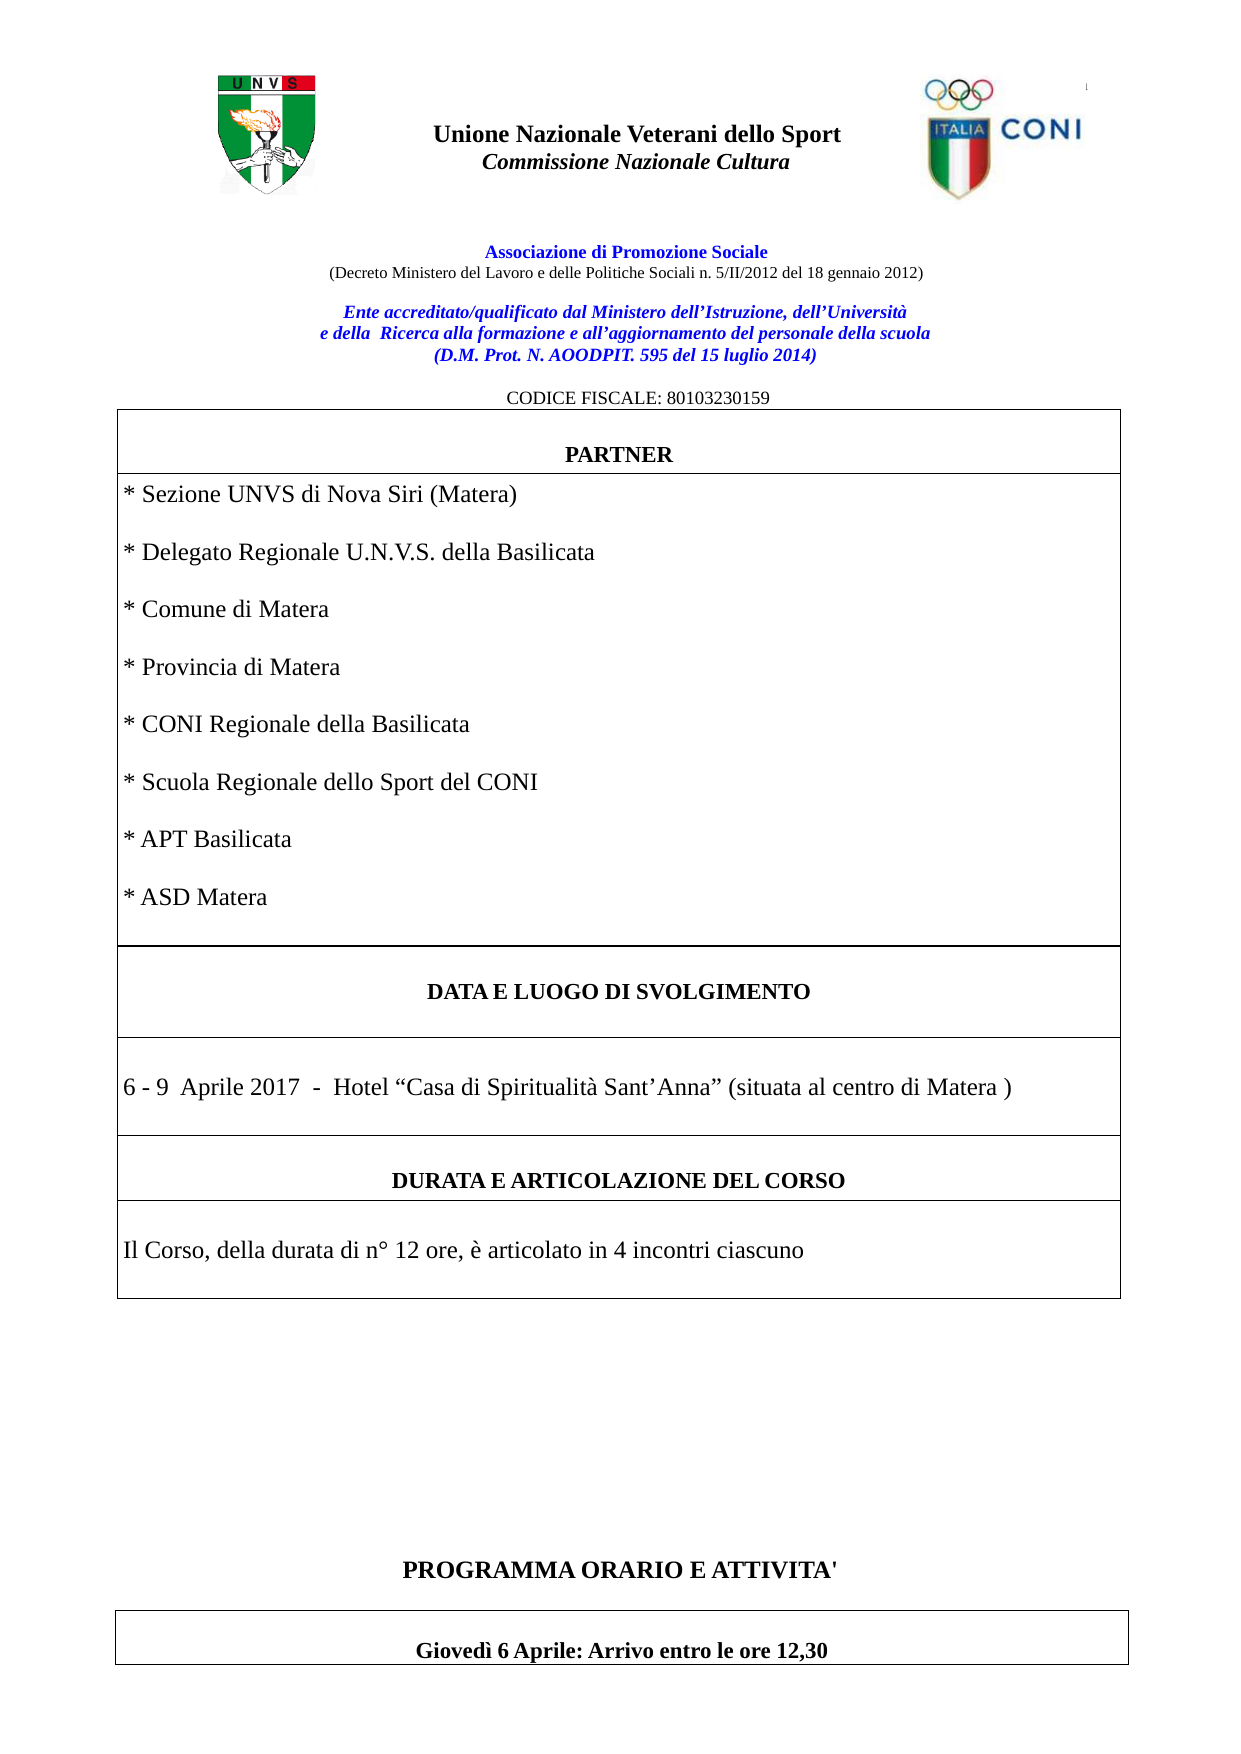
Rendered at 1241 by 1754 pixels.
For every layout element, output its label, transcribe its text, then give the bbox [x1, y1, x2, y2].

table_cell DURATA E ARTICOLAZIONE DEL CORSO [118, 1136, 1120, 1200]
table_cell 6 - 9 Aprile 2017 - Hotel “Casa di Spiritualità Sant’Anna” (situata al centro di Matera ) [118, 1038, 1120, 1135]
table_header PARTNER [118, 410, 1120, 473]
table_cell Il Corso, della durata di n° 12 ore, è articolato in 4 incontri ciascuno [118, 1201, 1120, 1298]
table_cell * Sezione UNVS di Nova Siri (Matera) * Delegato Regionale U.N.V.S. della Basilicata * Comune di Matera * Provincia di Matera * CONI Regionale della Basilicata * Scuola Regionale dello Sport del CONI * APT Basilicata * ASD Matera [118, 474, 1120, 945]
table_header DATA E LUOGO DI SVOLGIMENTO [118, 947, 1120, 1037]
table_header Giovedì 6 Aprile: Arrivo entro le ore 12,30 [116, 1611, 1128, 1664]
text PROGRAMMA ORARIO E ATTIVITA' [118, 1555, 1122, 1583]
